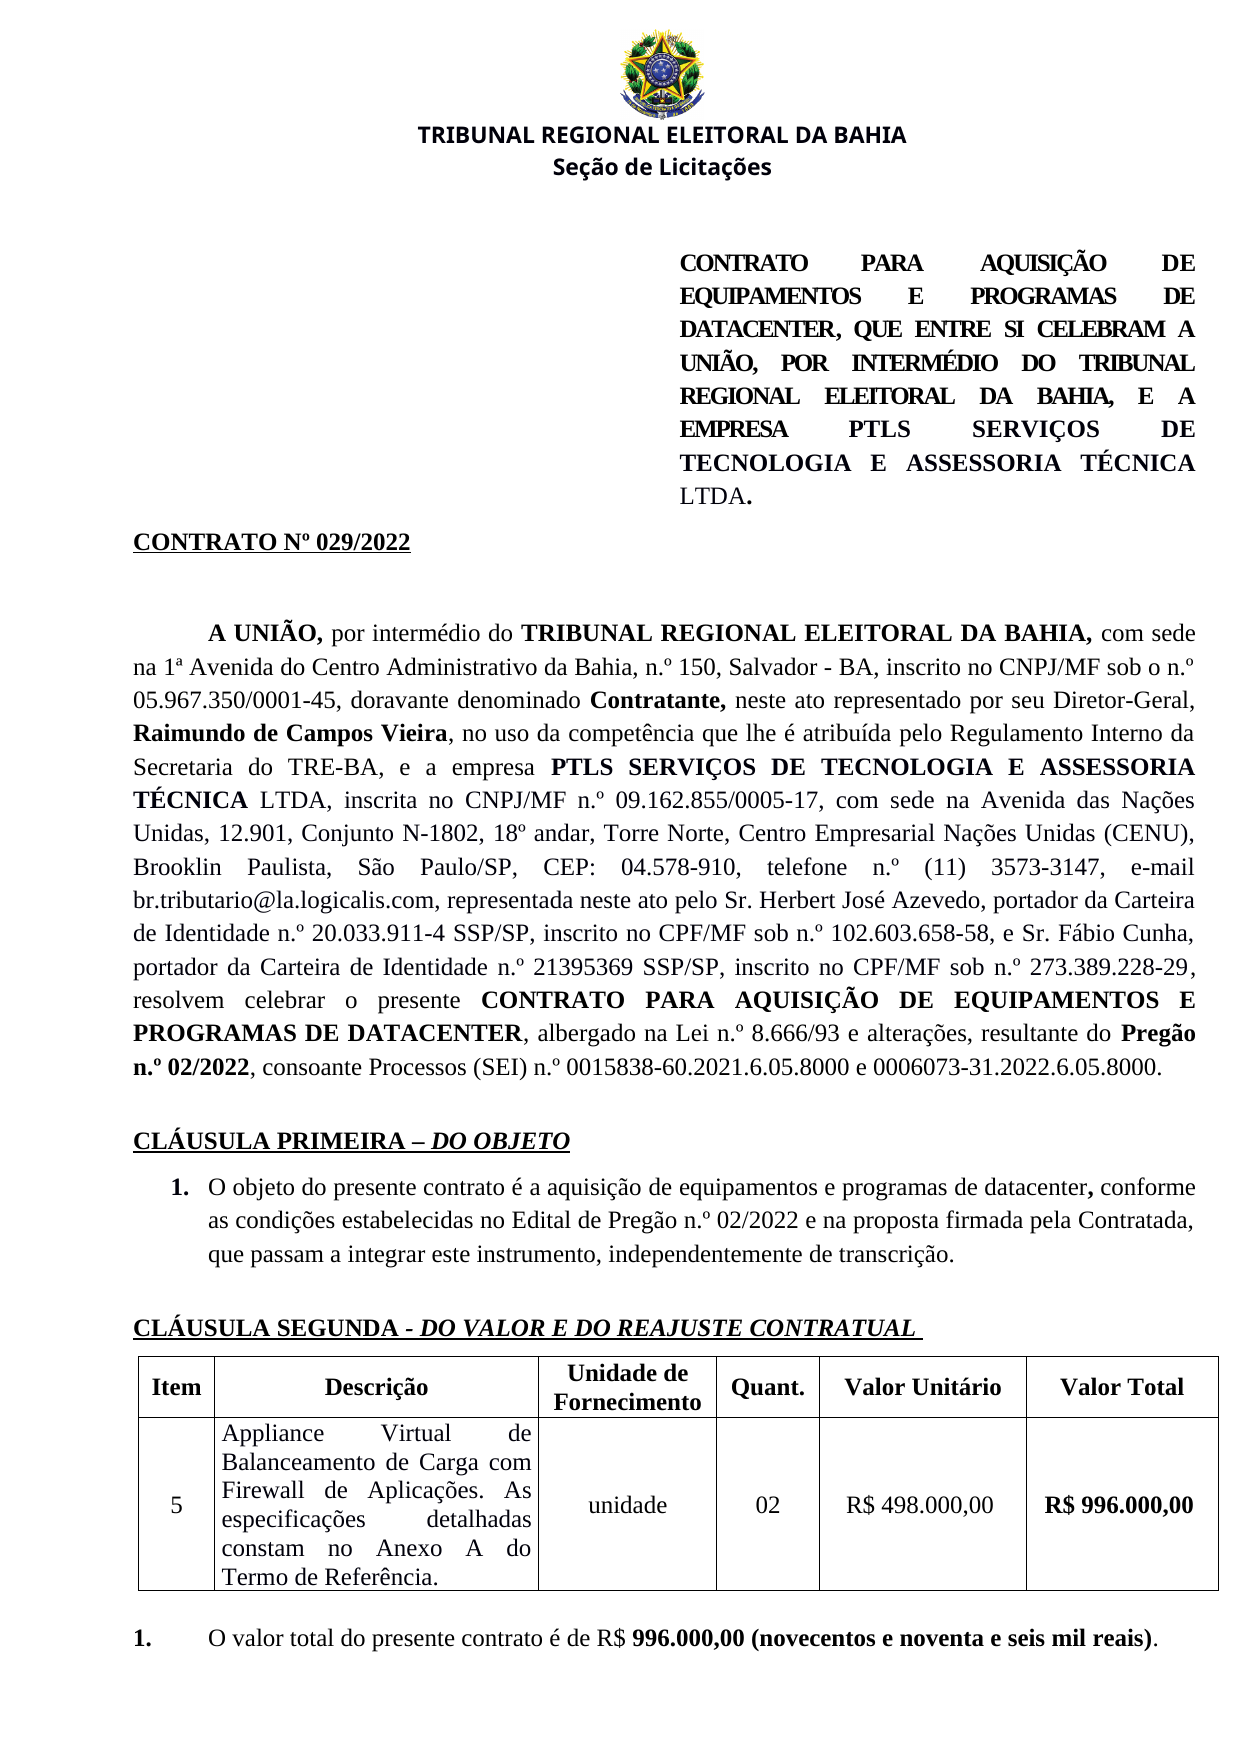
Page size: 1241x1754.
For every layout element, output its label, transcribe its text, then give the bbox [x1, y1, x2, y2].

table_header Descrição [215, 1357, 538, 1417]
text CONTRATO PARA AQUISIÇÃO DE EQUIPAMENTOS E PROGRAMAS DE DATACENTER, QUE ENTRE SI CELEBRAM A UNIÃO, POR INTERMÉDIO DO TRIBUNAL REGIONAL ELEITORAL DA BAHIA, E A EMPRESA PTLS SERVIÇOS DE TECNOLOGIA E ASSESSORIA TÉCNICA LTDA. [679, 244, 1196, 511]
table_cell Appliance Virtual de Balanceamento de Carga com Firewall de Aplicações. As especificações detalhadas constam no Anexo A do Termo de Referência. [215, 1418, 538, 1590]
text CLÁUSULA PRIMEIRA – DO OBJETO [133, 1123, 1207, 1156]
table_header Unidade de Fornecimento [539, 1357, 716, 1417]
table_cell R$ 498.000,00 [820, 1418, 1026, 1590]
table_header Quant. [717, 1357, 819, 1417]
table_cell 5 [139, 1418, 214, 1590]
table_cell unidade [539, 1418, 716, 1590]
table_header Valor Total [1027, 1357, 1218, 1417]
subtitle CONTRATO Nº 029/2022 [133, 523, 1196, 557]
text 1. O valor total do presente contrato é de R$ 996.000,00 (novecentos e noventa e seis mil reais). [133, 1620, 1196, 1653]
table_cell R$ 996.000,00 [1027, 1418, 1218, 1590]
table_header Item [139, 1357, 214, 1417]
list O objeto do presente contrato é a aquisição de equipamentos e programas de datacenter, conforme as condições estabelecidas no Edital de Pregão n.º 02/2022 e na proposta firmada pela Contratada, que passam a integrar este instrumento, independentemente de transcrição. [170, 1169, 1196, 1269]
table_header Valor Unitário [820, 1357, 1026, 1417]
text A UNIÃO, por intermédio do TRIBUNAL REGIONAL ELEITORAL DA BAHIA, com sede na 1ª Avenida do Centro Administrativo da Bahia, n.º 150, Salvador - BA, inscrito no CNPJ/MF sob o n.º 05.967.350/0001-45, doravante denominado Contratante, neste ato representado por seu Diretor-Geral, Raimundo de Campos Vieira, no uso da competência que lhe é atribuída pelo Regulamento Interno da Secretaria do TRE-BA, e a empresa PTLS SERVIÇOS DE TECNOLOGIA E ASSESSORIA TÉCNICA LTDA, inscrita no CNPJ/MF n.º 09.162.855/0005-17, com sede na Avenida das Nações Unidas, 12.901, Conjunto N-1802, 18º andar, Torre Norte, Centro Empresarial Nações Unidas (CENU), Brooklin Paulista, São Paulo/SP, CEP: 04.578-910, telefone n.º (11) 3573-3147, e-mail br.tributario@la.logicalis.com, representada neste ato pelo Sr. Herbert José Azevedo, portador da Carteira de Identidade n.º 20.033.911-4 SSP/SP, inscrito no CPF/MF sob n.º 102.603.658-58, e Sr. Fábio Cunha, portador da Carteira de Identidade n.º 21395369 SSP/SP, inscrito no CPF/MF sob n.º 273.389.228-29, resolvem celebrar o presente CONTRATO PARA AQUISIÇÃO DE EQUIPAMENTOS E PROGRAMAS DE DATACENTER, albergado na Lei n.º 8.666/93 e alterações, resultante do Pregão n.º 02/2022, consoante Processos (SEI) n.º 0015838-60.2021.6.05.8000 e 0006073-31.2022.6.05.8000. [133, 615, 1196, 1082]
table_cell 02 [717, 1418, 819, 1590]
text CLÁUSULA SEGUNDA - DO VALOR E DO REAJUSTE CONTRATUAL [133, 1310, 1196, 1343]
